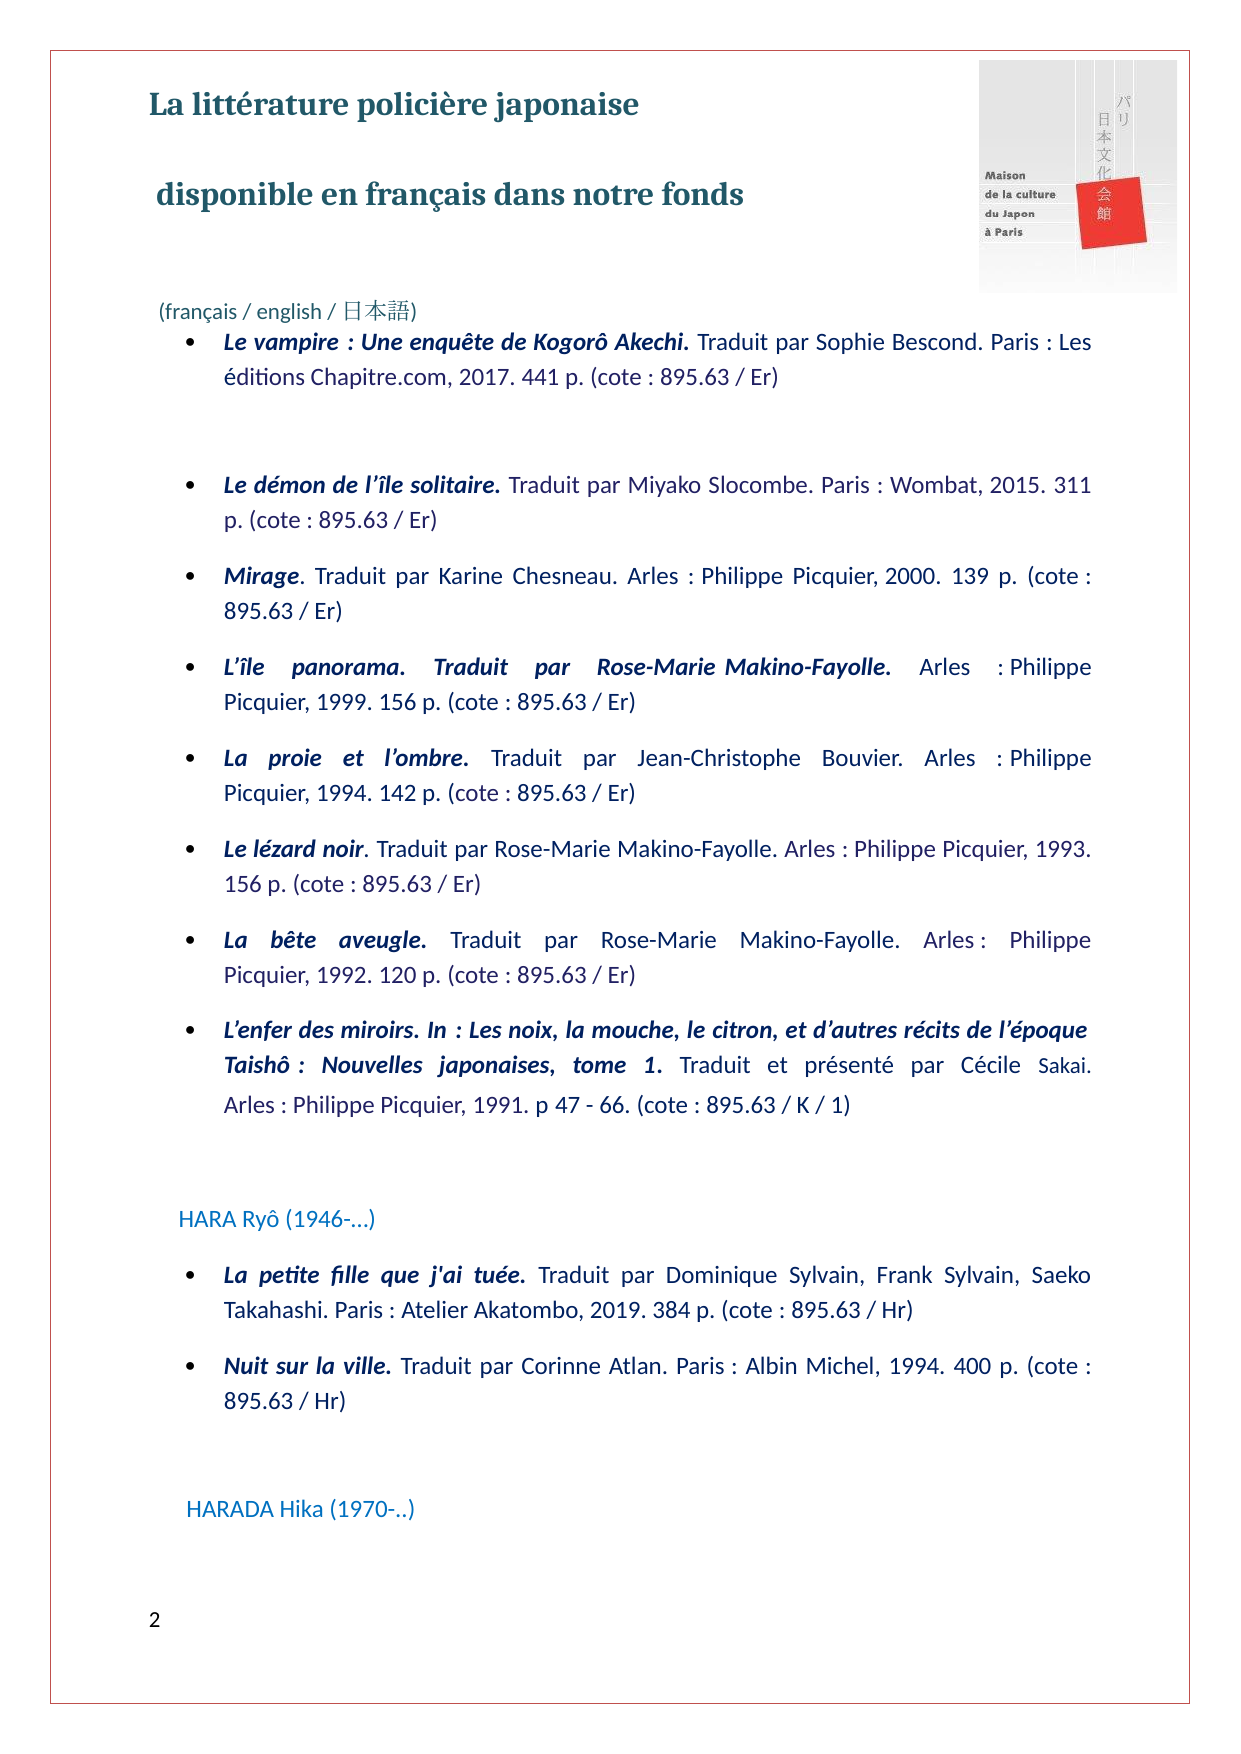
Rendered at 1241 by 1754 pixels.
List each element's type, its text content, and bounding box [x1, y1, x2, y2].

list La petite fille que j'ai tuée. Traduit par Dominique Sylvain, Frank Sylvain, Saeko Takahashi. Paris : Atelier Akatombo, 2019. 384 p. (cote : 895.63 / Hr) [186, 1259, 1092, 1324]
text HARADA Hika (1970-..) [186, 1494, 1092, 1524]
list Le lézard noir. Traduit par Rose-Marie Makino-Fayolle. Arles : Philippe Picquier, 1993. 156 p. (cote : 895.63 / Er) [186, 833, 1092, 898]
list La proie et l’ombre. Traduit par Jean-Christophe Bouvier. Arles : Philippe Picquier, 1994. 142 p. (cote : 895.63 / Er) [186, 742, 1092, 808]
text HARA Ryô (1946-…) [149, 1203, 1092, 1234]
list Mirage. Traduit par Karine Chesneau. Arles : Philippe Picquier, 2000. 139 p. (cote : 895.63 / Er) [186, 561, 1092, 626]
list Le vampire : Une enquête de Kogorô Akechi. Traduit par Sophie Bescond. Paris : Les éditions Chapitre.com, 2017. 441 p. (cote : 895.63 / Er) [186, 326, 1092, 391]
list Le démon de l’île solitaire. Traduit par Miyako Slocombe. Paris : Wombat, 2015. 311 p. (cote : 895.63 / Er) [186, 470, 1092, 535]
list L’enfer des miroirs. In : Les noix, la mouche, le citron, et d’autres récits de l’époque Taishô : Nouvelles japonaises, tome 1. Traduit et présenté par Cécile Sakai. Arles : Philippe Picquier, 1991. p 47 - 66. (cote : 895.63 / K / 1) [186, 1015, 1092, 1121]
list La bête aveugle. Traduit par Rose-Marie Makino-Fayolle. Arles : Philippe Picquier, 1992. 120 p. (cote : 895.63 / Er) [186, 924, 1092, 989]
list Nuit sur la ville. Traduit par Corinne Atlan. Paris : Albin Michel, 1994. 400 p. (cote : 895.63 / Hr) [186, 1350, 1092, 1415]
list L’île panorama. Traduit par Rose-Marie Makino-Fayolle. Arles : Philippe Picquier, 1999. 156 p. (cote : 895.63 / Er) [186, 651, 1092, 717]
